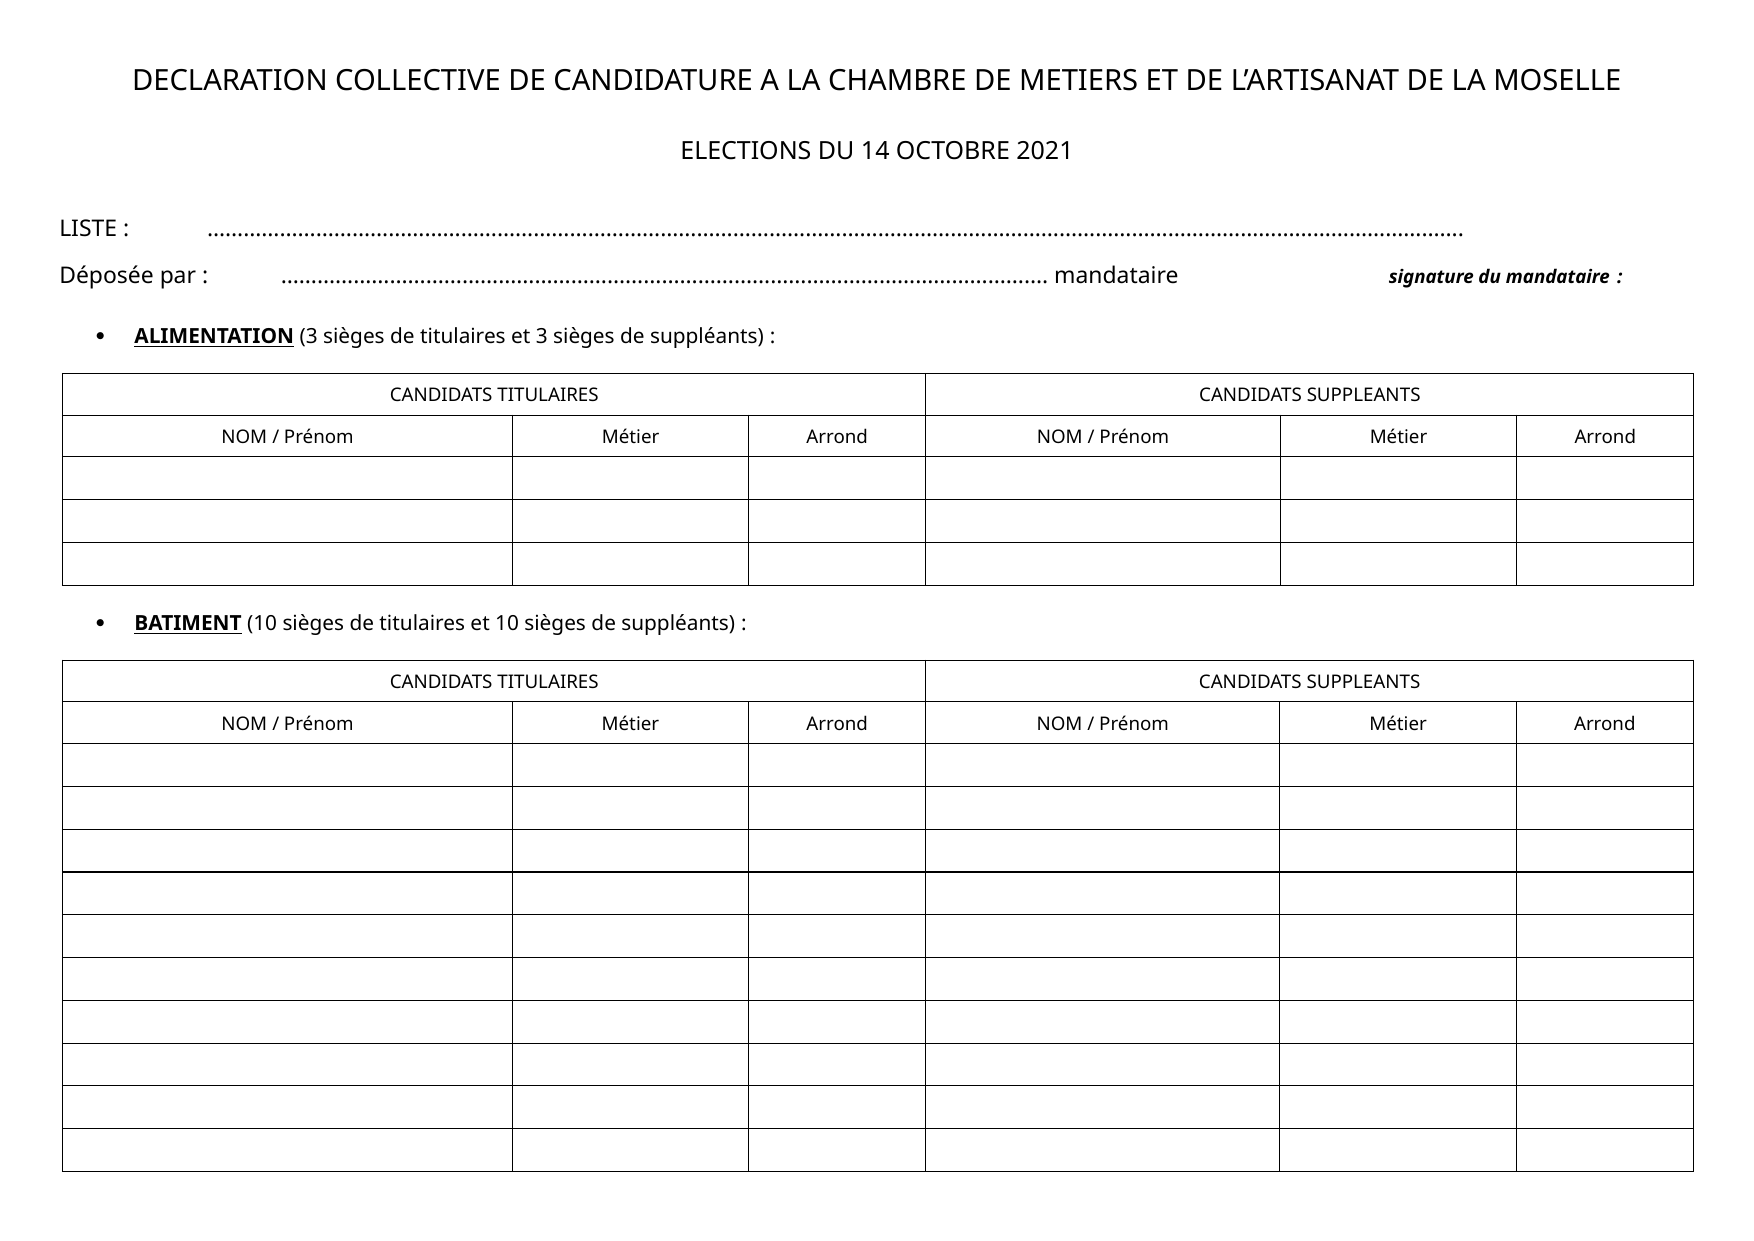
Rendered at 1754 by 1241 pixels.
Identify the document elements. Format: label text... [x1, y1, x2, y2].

table_cell Métier [1281, 416, 1516, 456]
table_cell [749, 830, 925, 871]
table_cell [749, 915, 925, 957]
table_cell [926, 744, 1279, 786]
table_cell [513, 744, 748, 786]
table_cell [1280, 915, 1516, 957]
table_cell [749, 873, 925, 914]
table_cell [63, 787, 512, 828]
table_cell [926, 830, 1279, 871]
table_cell [1280, 1129, 1516, 1171]
table_cell [926, 958, 1279, 1000]
table_cell [926, 787, 1279, 828]
table_cell [513, 958, 748, 1000]
table_cell [513, 873, 748, 914]
table_cell [926, 1001, 1279, 1043]
table_cell NOM / Prénom [63, 416, 512, 456]
table_cell [1280, 1044, 1516, 1085]
table_cell [63, 958, 512, 1000]
table_cell [63, 1129, 512, 1171]
table_cell [1517, 958, 1693, 1000]
table_cell [1281, 457, 1516, 499]
table_header CANDIDATS TITULAIRES [63, 374, 925, 414]
table_cell [1517, 787, 1693, 828]
table_cell [1517, 1001, 1693, 1043]
table_cell [63, 543, 512, 585]
table_cell [749, 958, 925, 1000]
table_cell [749, 500, 925, 542]
table_cell [513, 543, 748, 585]
table_cell [1281, 500, 1516, 542]
table_cell [749, 787, 925, 828]
table_cell Métier [1280, 702, 1516, 743]
table_cell [1280, 787, 1516, 828]
table_cell NOM / Prénom [926, 416, 1280, 456]
table_cell [1517, 744, 1693, 786]
table_cell [513, 1129, 748, 1171]
table_cell [926, 1086, 1279, 1128]
table_cell [1280, 744, 1516, 786]
table_cell [926, 543, 1280, 585]
table_cell [1517, 830, 1693, 871]
table_cell [63, 744, 512, 786]
table_cell [513, 915, 748, 957]
table_cell Arrond [749, 702, 925, 743]
table_cell [749, 1086, 925, 1128]
table_cell NOM / Prénom [63, 702, 512, 743]
table_cell [63, 1001, 512, 1043]
table_cell [1280, 830, 1516, 871]
table_cell [926, 457, 1280, 499]
text Déposée par : ………………………………………………………………………………………………………………. mandataire signature du mandataire : [59, 259, 1695, 290]
table_header CANDIDATS SUPPLEANTS [926, 661, 1693, 701]
table_cell [63, 830, 512, 871]
table_cell [1280, 1001, 1516, 1043]
table_cell [63, 915, 512, 957]
table_cell [1280, 873, 1516, 914]
table_cell [1517, 457, 1693, 499]
table_cell [1517, 543, 1693, 585]
table_cell [926, 1129, 1279, 1171]
table_cell [63, 1086, 512, 1128]
table_cell [1517, 1086, 1693, 1128]
table_cell [513, 457, 748, 499]
table_cell [926, 915, 1279, 957]
text DECLARATION COLLECTIVE DE CANDIDATURE A LA CHAMBRE DE METIERS ET DE L’ARTISANAT DE LA MOSELLE [59, 59, 1695, 99]
table_cell [513, 500, 748, 542]
table_cell NOM / Prénom [926, 702, 1279, 743]
table_cell [63, 1044, 512, 1085]
list ALIMENTATION (3 sièges de titulaires et 3 sièges de suppléants) : [97, 322, 1695, 350]
table_header CANDIDATS TITULAIRES [63, 661, 925, 701]
table_cell [749, 457, 925, 499]
table_cell [1517, 1044, 1693, 1085]
table_cell Métier [513, 702, 748, 743]
table_cell [926, 500, 1280, 542]
table_cell [63, 873, 512, 914]
table_cell [513, 1086, 748, 1128]
table_header CANDIDATS SUPPLEANTS [926, 374, 1693, 414]
table_cell Métier [513, 416, 748, 456]
table_cell Arrond [1517, 416, 1693, 456]
table_cell [749, 1044, 925, 1085]
table_cell [749, 1129, 925, 1171]
table_cell [1517, 500, 1693, 542]
table_cell [749, 744, 925, 786]
table_cell [749, 543, 925, 585]
list BATIMENT (10 sièges de titulaires et 10 sièges de suppléants) : [97, 608, 1695, 637]
table_cell [513, 787, 748, 828]
table_cell [1517, 1129, 1693, 1171]
table_cell [926, 873, 1279, 914]
table_cell Arrond [1517, 702, 1693, 743]
table_cell [1517, 873, 1693, 914]
table_cell [63, 500, 512, 542]
table_cell [513, 1001, 748, 1043]
text ELECTIONS DU 14 OCTOBRE 2021 [59, 133, 1695, 167]
table_cell [1280, 958, 1516, 1000]
table_cell [1281, 543, 1516, 585]
table_cell [1517, 915, 1693, 957]
text LISTE : ………………………………………………………………………………………………………………………………………………………………………………………. [59, 212, 1695, 243]
table_cell [926, 1044, 1279, 1085]
table_cell Arrond [749, 416, 925, 456]
table_cell [513, 1044, 748, 1085]
table_cell [63, 457, 512, 499]
table_cell [749, 1001, 925, 1043]
table_cell [1280, 1086, 1516, 1128]
table_cell [513, 830, 748, 871]
